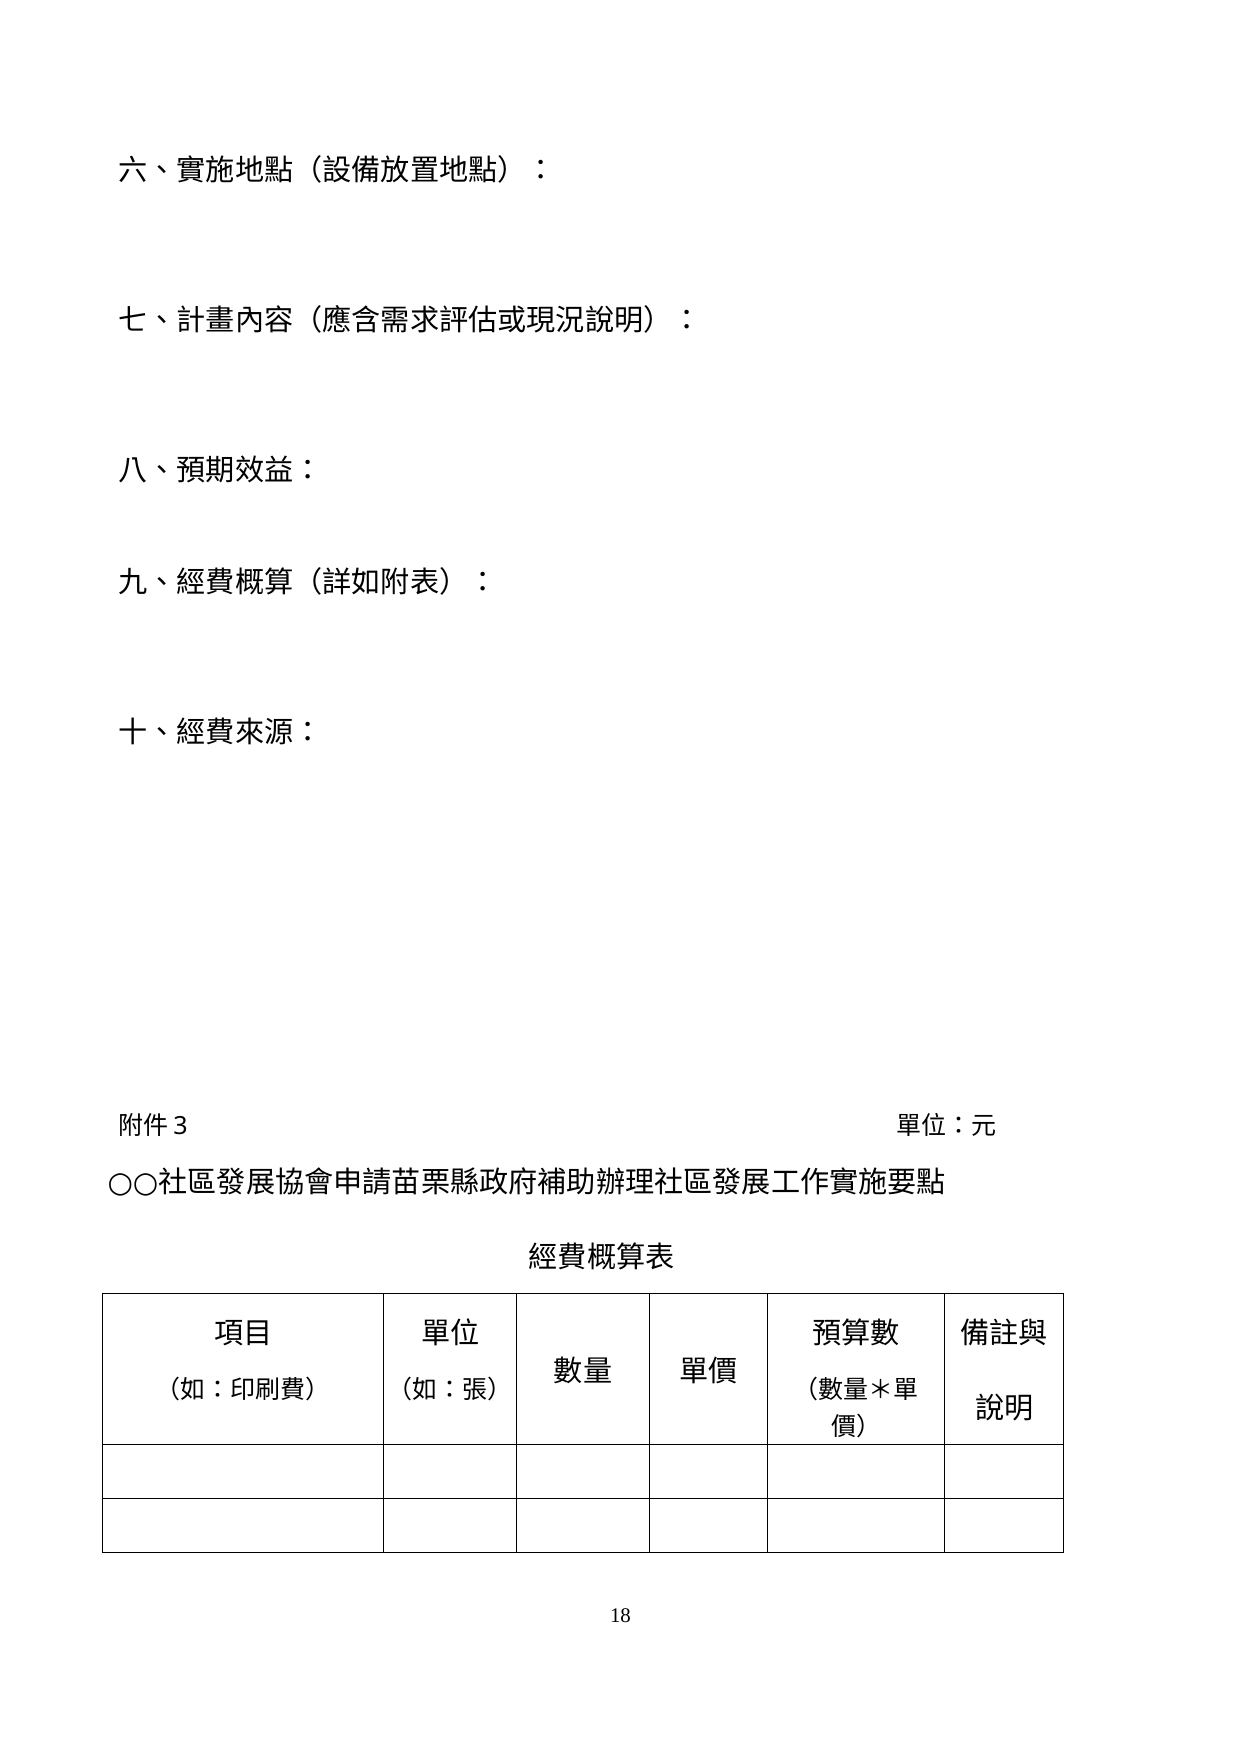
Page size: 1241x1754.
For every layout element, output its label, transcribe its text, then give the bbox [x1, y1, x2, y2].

table_cell [103, 1445, 383, 1498]
table_header 單價 [650, 1294, 767, 1443]
table_cell [517, 1499, 649, 1552]
text 八、預期效益： [118, 430, 1122, 542]
table_cell [384, 1499, 516, 1552]
text ○○社區發展協會申請苗栗縣政府補助辦理社區發展工作實施要點 [62, 1142, 1141, 1217]
text 十、經費來源： [118, 692, 1122, 767]
table_header 預算數 （數量＊單價） [768, 1294, 944, 1443]
table_cell [945, 1499, 1063, 1552]
table_cell [384, 1445, 516, 1498]
table_header 備註與說明 [945, 1294, 1063, 1443]
text 經費概算表 [62, 1217, 1141, 1292]
text 七、計畫內容（應含需求評估或現況說明）： [118, 280, 1122, 355]
table_header 數量 [517, 1294, 649, 1443]
text 九、經費概算（詳如附表）： [118, 542, 1122, 617]
table_cell [768, 1445, 944, 1498]
text 六、實施地點（設備放置地點）： [118, 130, 1122, 205]
table_cell [650, 1499, 767, 1552]
table_cell [945, 1445, 1063, 1498]
table_header 單位 （如：張） [384, 1294, 516, 1443]
table_cell [768, 1499, 944, 1552]
text 附件3 單位：元 [118, 1105, 1122, 1142]
table_header 項目 （如：印刷費） [103, 1294, 383, 1443]
table_cell [517, 1445, 649, 1498]
table_cell [103, 1499, 383, 1552]
table_cell [650, 1445, 767, 1498]
